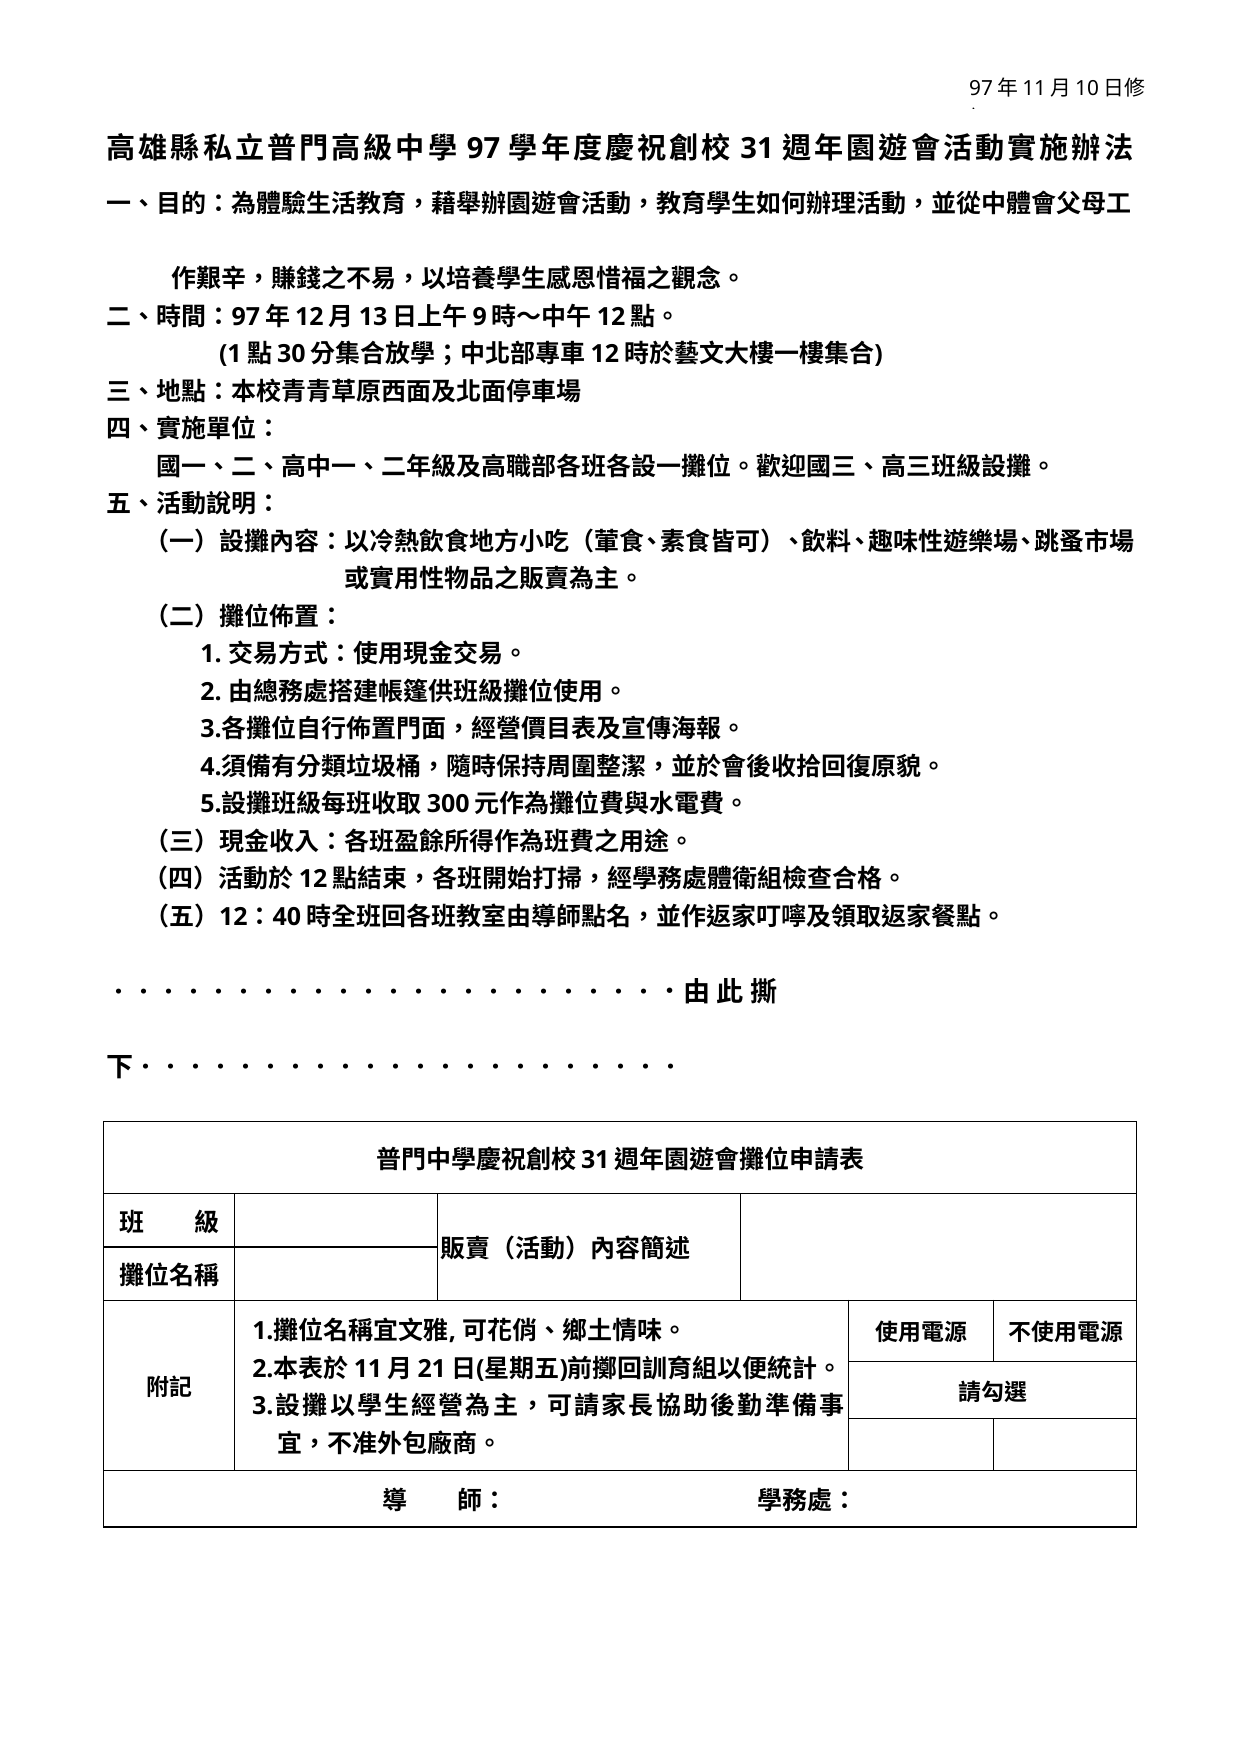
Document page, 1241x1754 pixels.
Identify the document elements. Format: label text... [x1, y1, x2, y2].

text （二）攤位佈置： [144, 596, 1134, 633]
table_cell 附記 [104, 1301, 234, 1469]
table_cell [849, 1419, 993, 1469]
text 97年11月10日修訂 [969, 71, 1156, 108]
text 5.設攤班級每班收取300元作為攤位費與水電費。 [106, 783, 1134, 821]
table_header 普門中學慶祝創校31週年園遊會攤位申請表 [104, 1122, 1136, 1193]
text （四）活動於12點結束，各班開始打掃，經學務處體衛組檢查合格。 [144, 858, 1134, 896]
table_cell 導 師： 學務處： [104, 1471, 1136, 1526]
table_cell 販賣（活動）內容簡述 [438, 1194, 740, 1299]
table_cell 不使用電源 [994, 1301, 1136, 1361]
text 國一、二、高中一、二年級及高職部各班各設一攤位。歡迎國三、高三班級設攤。 [106, 446, 1134, 483]
table_cell 攤位名稱 [104, 1248, 234, 1299]
text 二、時間：97年12月13日上午9時～中午12點。 [106, 296, 1134, 333]
text ．．．．．．．．．．．．．．．．．．．．．．．由 此 撕 下．．．．．．．．．．．．．．．．．．．．．． [106, 952, 1134, 1102]
table_cell [235, 1194, 437, 1246]
table_cell [741, 1194, 1136, 1299]
table_cell 班 級 [104, 1194, 234, 1246]
text （一）設攤內容：以冷熱飲食地方小吃（葷食、素食皆可）、飲料、趣味性遊樂場、跳蚤市場或實用性物品之販賣為主。 [144, 521, 1134, 596]
text 五、活動說明： [106, 483, 1134, 521]
text 1. 交易方式：使用現金交易。 [156, 633, 1134, 671]
text 高雄縣私立普門高級中學97學年度慶祝創校31週年園遊會活動實施辦法 一、目的：為體驗生活教育，藉舉辦園遊會活動，教育學生如何辦理活動，並從中體會父母工 作艱辛，賺錢之不易，以培養學生感恩惜福之觀念。 [106, 108, 1134, 296]
text 四、實施單位： [106, 408, 1134, 446]
table_cell 1.攤位名稱宜文雅, 可花俏、鄉土情味。 2.本表於11月21日(星期五)前擲回訓育組以便統計。 3.設攤以學生經營為主，可請家長協助後勤準備事宜，不准外包廠商。 [235, 1301, 848, 1469]
text （五）12：40時全班回各班教室由導師點名，並作返家叮嚀及領取返家餐點。 [144, 896, 1134, 933]
text 2. 由總務處搭建帳篷供班級攤位使用。 [106, 671, 1134, 708]
text 三、地點：本校青青草原西面及北面停車場 [106, 371, 1134, 408]
table_cell [235, 1248, 437, 1299]
table_cell 使用電源 [849, 1301, 993, 1361]
table_cell 請勾選 [849, 1362, 1136, 1418]
table_cell [994, 1419, 1136, 1469]
text 3.各攤位自行佈置門面，經營價目表及宣傳海報。 [106, 708, 1134, 746]
text (1點30分集合放學；中北部專車12時於藝文大樓一樓集合) [106, 333, 1134, 371]
text 4.須備有分類垃圾桶，隨時保持周圍整潔，並於會後收拾回復原貌。 [106, 746, 1134, 783]
text （三）現金收入：各班盈餘所得作為班費之用途。 [144, 821, 1134, 858]
